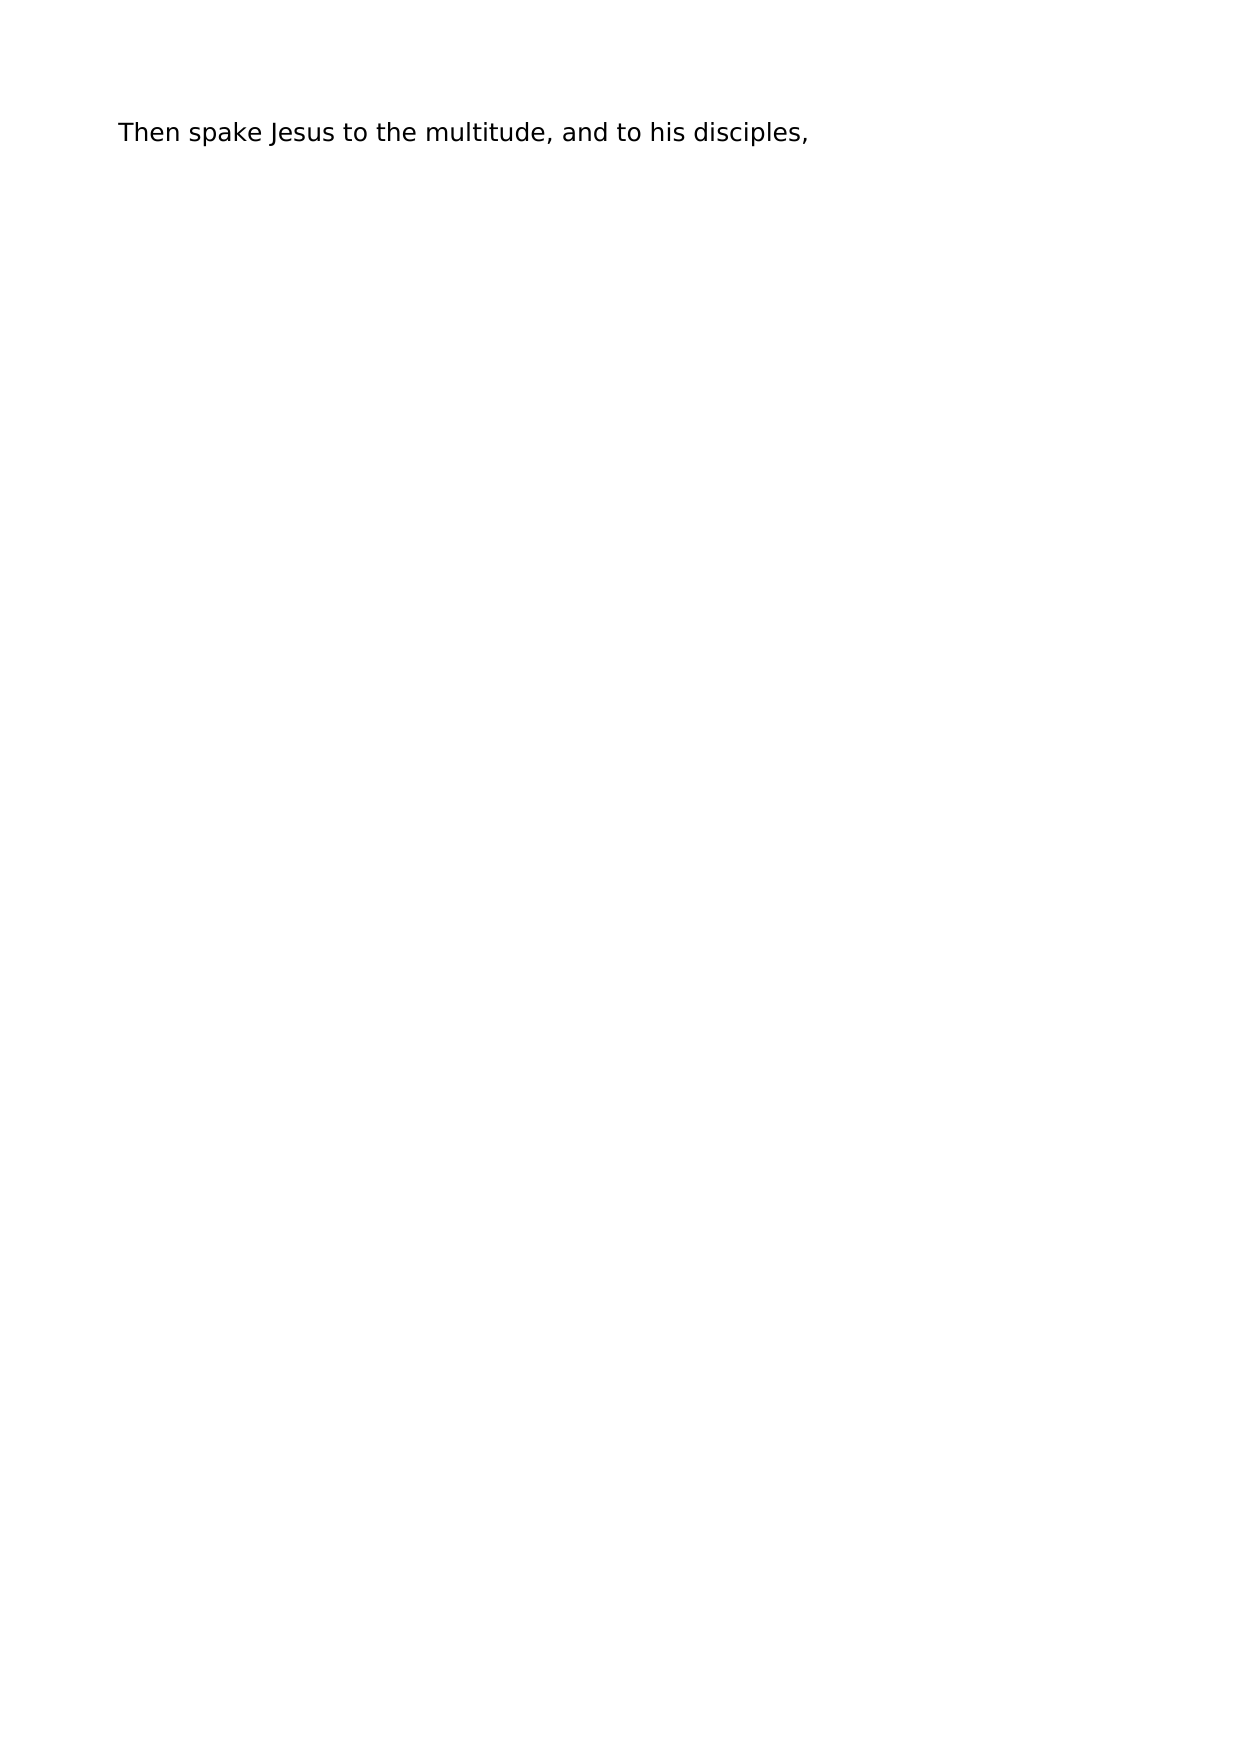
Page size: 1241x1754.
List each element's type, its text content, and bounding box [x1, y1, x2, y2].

text Then spake Jesus to the multitude, and to his disciples, [118, 118, 1122, 147]
